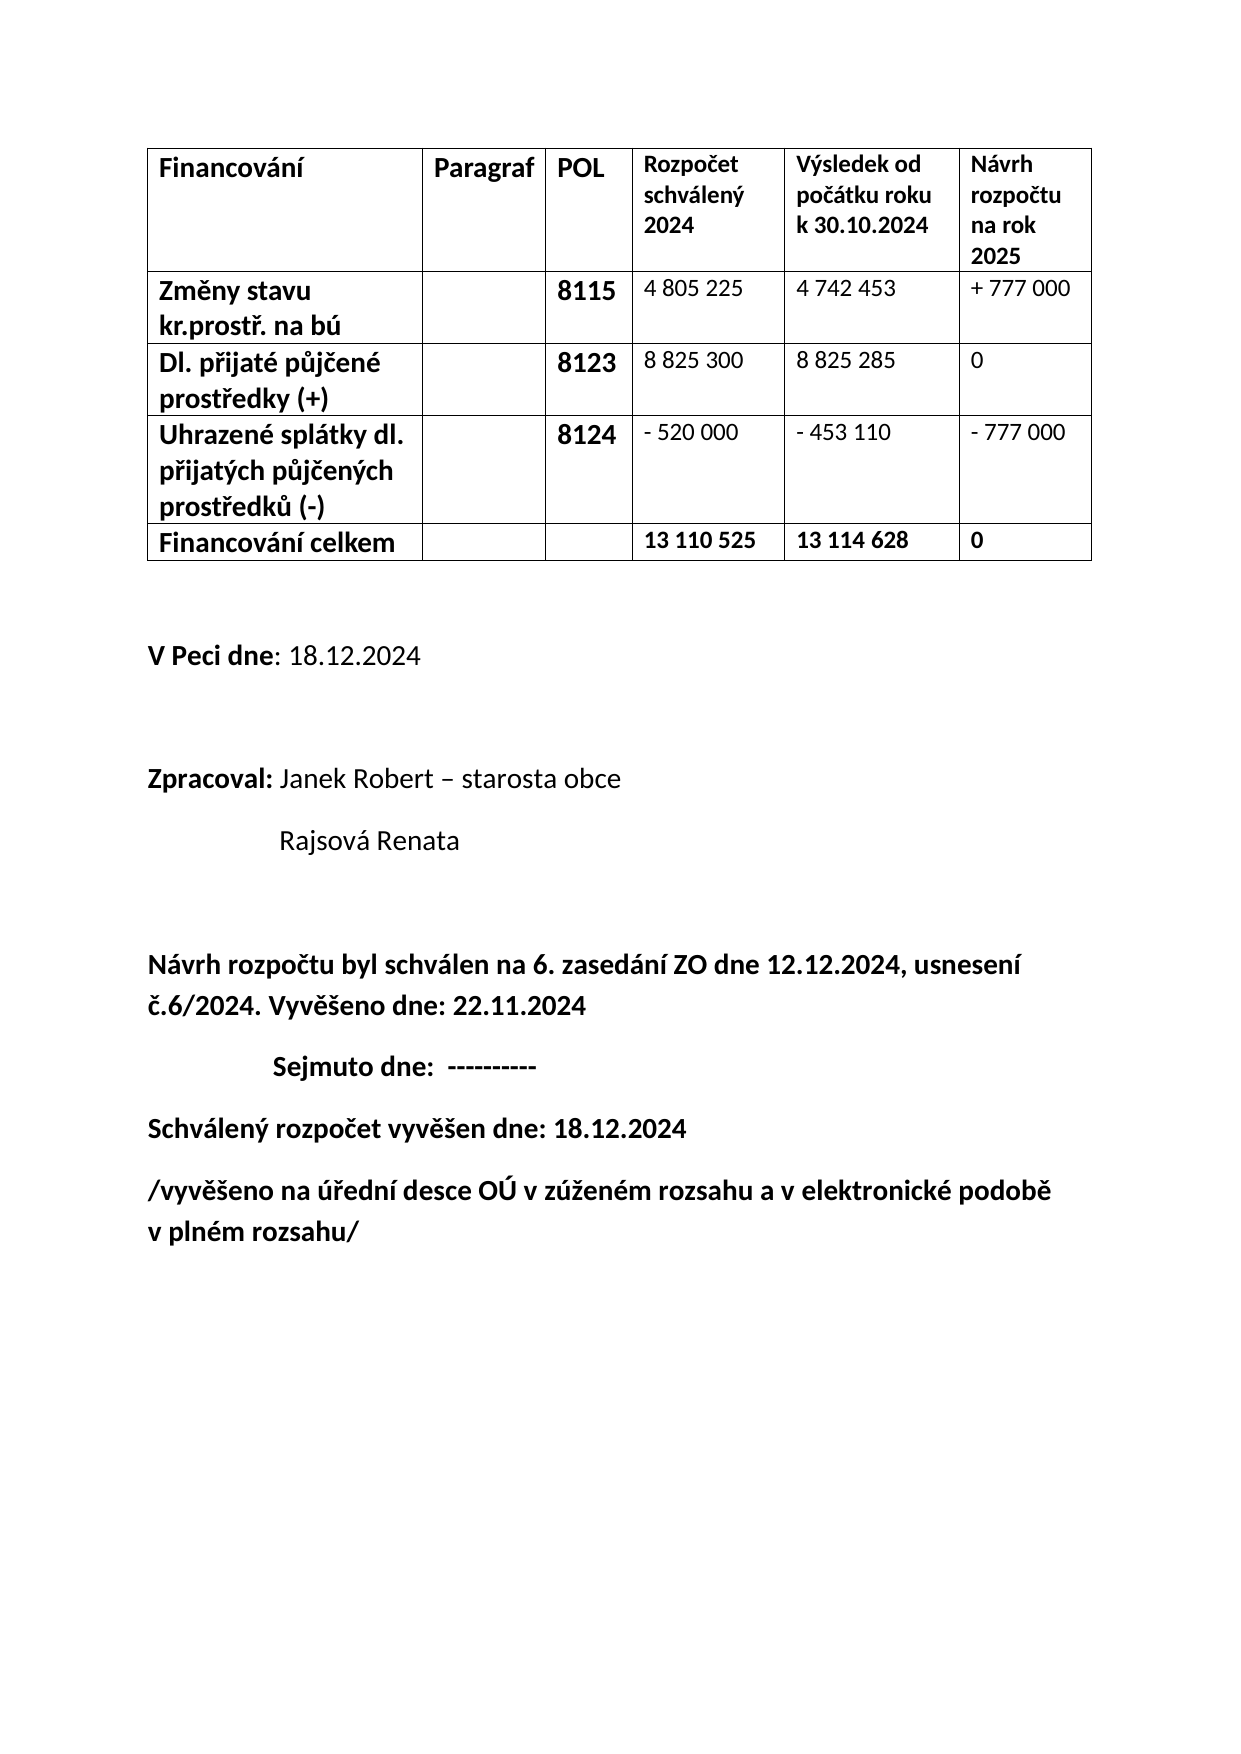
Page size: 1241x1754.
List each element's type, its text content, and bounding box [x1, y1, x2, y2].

table_cell [423, 272, 545, 343]
table_cell 13 110 525 [633, 524, 784, 560]
table_cell Uhrazené splátky dl. přijatých půjčených prostředků (-) [148, 416, 422, 523]
table_cell [423, 344, 545, 415]
table_cell [423, 524, 545, 560]
text Zpracoval: Janek Robert – starosta obce [148, 760, 1093, 796]
table_cell 8 825 285 [785, 344, 959, 415]
table_header Rozpočet schválený 2024 [633, 149, 784, 271]
table_cell Dl. přijaté půjčené prostředky (+) [148, 344, 422, 415]
table_cell 0 [960, 524, 1091, 560]
table_header Výsledek od počátku roku k 30.10.2024 [785, 149, 959, 271]
table_header Paragraf [423, 149, 545, 271]
text Rajsová Renata [148, 822, 1093, 858]
table_cell [423, 416, 545, 523]
table_cell 13 114 628 [785, 524, 959, 560]
text V Peci dne: 18.12.2024 [148, 637, 1093, 672]
text Sejmuto dne: ---------- [148, 1048, 1093, 1084]
table_cell [546, 524, 632, 560]
table_header Návrh rozpočtu na rok 2025 [960, 149, 1091, 271]
text Návrh rozpočtu byl schválen na 6. zasedání ZO dne 12.12.2024, usnesení č.6/2024. Vyvěšeno dne: 22.11.2024 [148, 946, 1093, 1022]
table_cell 8123 [546, 344, 632, 415]
table_cell Financování celkem [148, 524, 422, 560]
table_cell - 453 110 [785, 416, 959, 523]
text Schválený rozpočet vyvěšen dne: 18.12.2024 [148, 1110, 1093, 1146]
table_cell 4 805 225 [633, 272, 784, 343]
table_cell 4 742 453 [785, 272, 959, 343]
table_cell 8124 [546, 416, 632, 523]
table_cell 8115 [546, 272, 632, 343]
table_cell Změny stavu kr.prostř. na bú [148, 272, 422, 343]
table_cell + 777 000 [960, 272, 1091, 343]
table_cell - 520 000 [633, 416, 784, 523]
text /vyvěšeno na úřední desce OÚ v zúženém rozsahu a v elektronické podobě v plném rozsahu/ [148, 1172, 1093, 1248]
table_header Financování [148, 149, 422, 271]
table_cell - 777 000 [960, 416, 1091, 523]
table_cell 8 825 300 [633, 344, 784, 415]
table_header POL [546, 149, 632, 271]
table_cell 0 [960, 344, 1091, 415]
